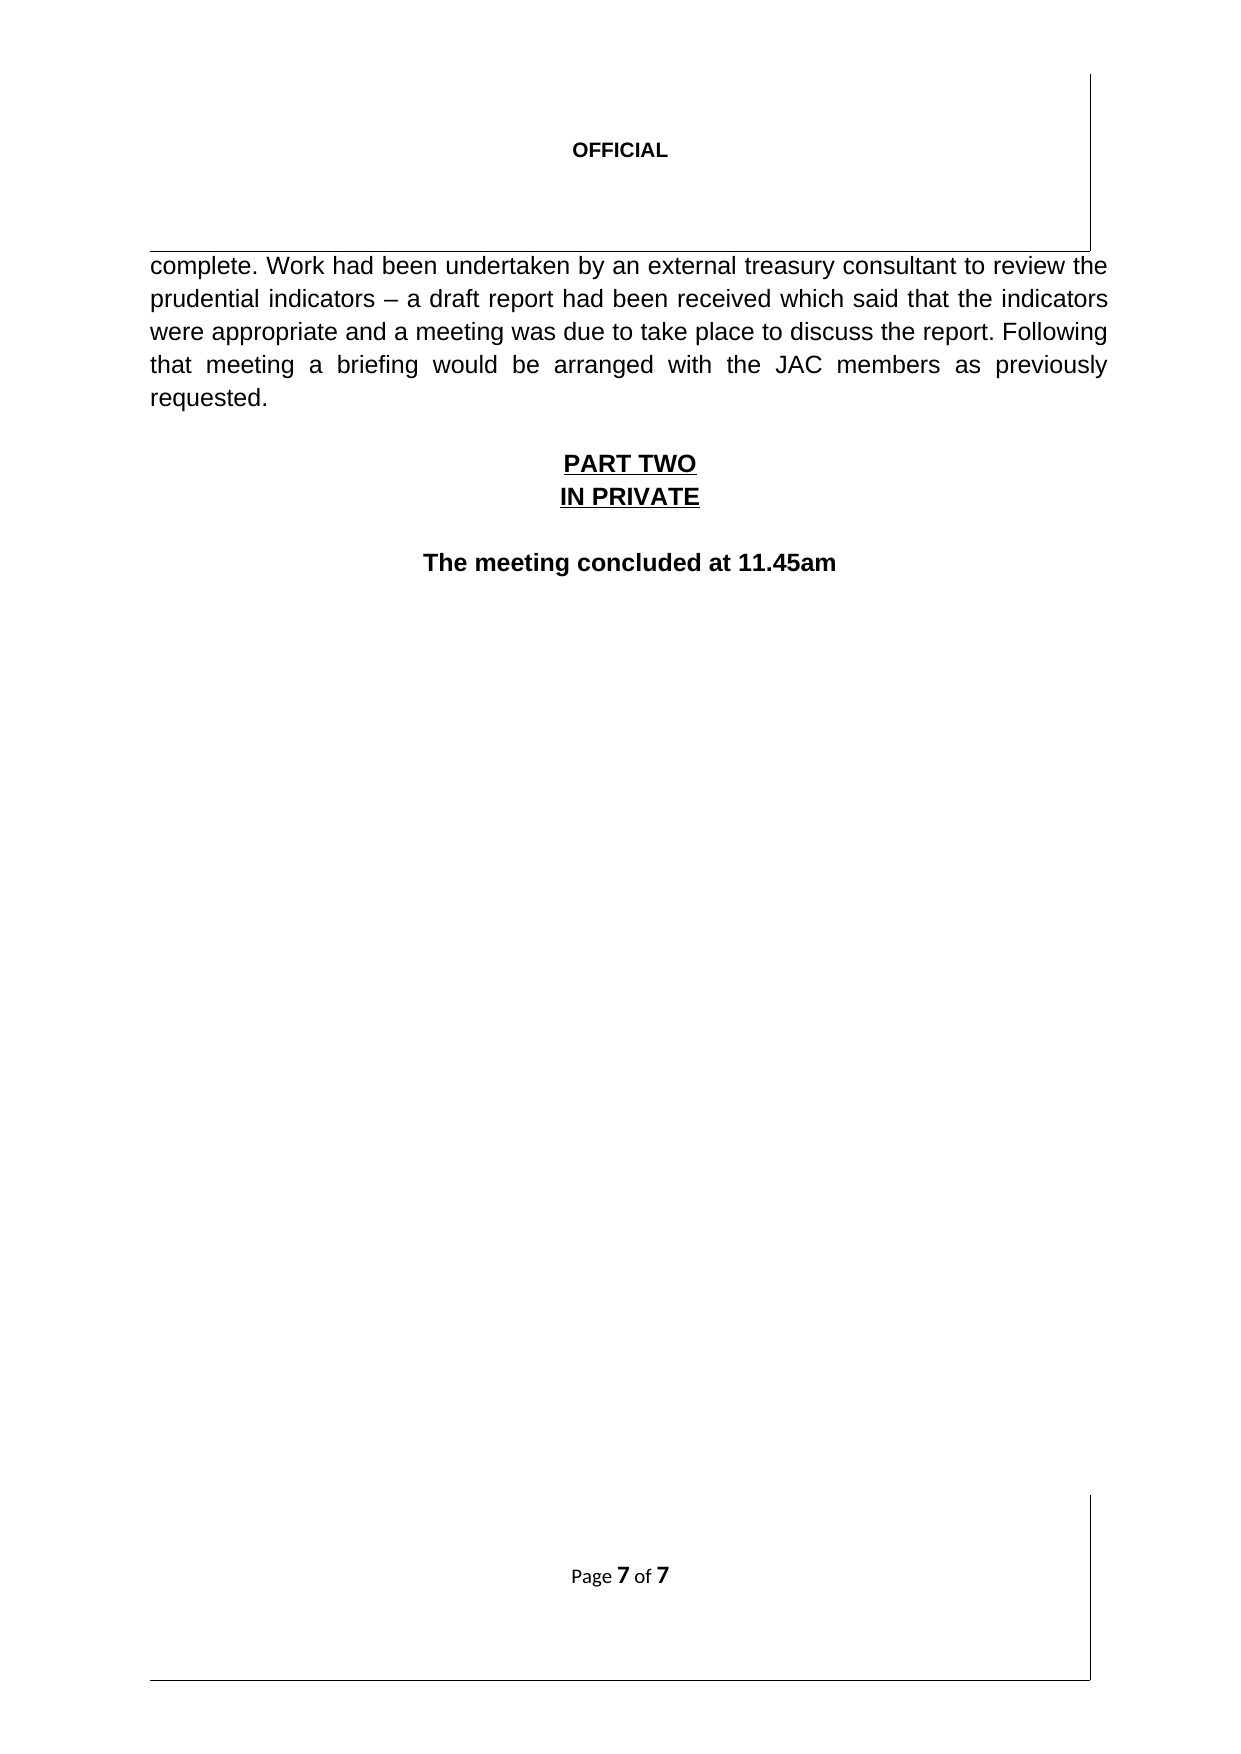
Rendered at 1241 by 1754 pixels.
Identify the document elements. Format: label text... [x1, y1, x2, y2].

text complete. Work had been undertaken by an external treasury consultant to review the prudential indicators – a draft report had been received which said that the indicators were appropriate and a meeting was due to take place to discuss the report. Following that meeting a briefing would be arranged with the JAC members as previously requested. [150, 251, 1110, 412]
text PART TWO [150, 449, 1110, 478]
text The meeting concluded at 11.45am [150, 548, 1110, 577]
text IN PRIVATE [150, 482, 1110, 511]
